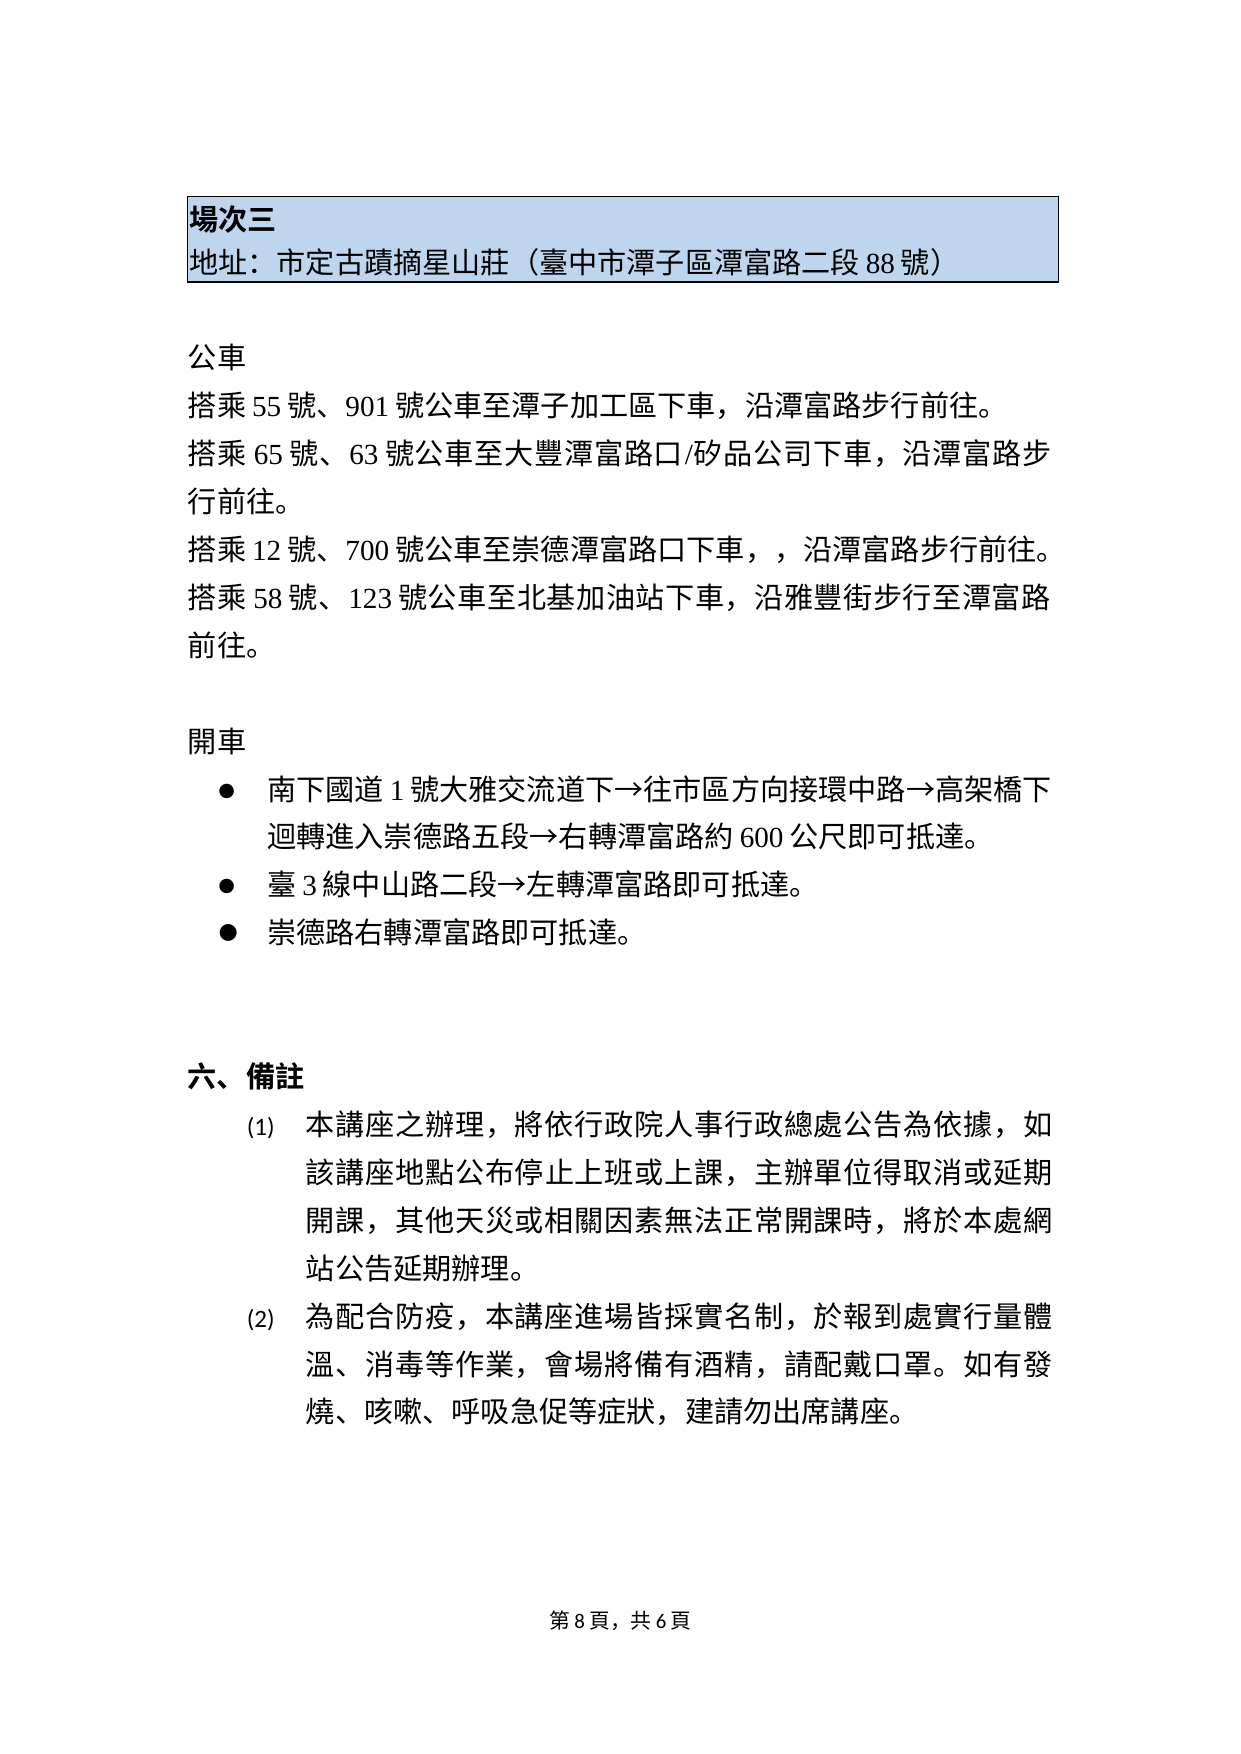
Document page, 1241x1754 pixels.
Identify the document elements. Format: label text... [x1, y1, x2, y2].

text 搭乘12號、700號公車至崇德潭富路口下車，，沿潭富路步行前往。 [188, 522, 1053, 570]
list 為配合防疫，本講座進場皆採實名制，於報到處實行量體溫、消毒等作業，會場將備有酒精，請配戴口罩。如有發燒、咳嗽、呼吸急促等症狀，建請勿出席講座。 [247, 1289, 1053, 1432]
text 搭乘65號、63號公車至大豐潭富路口/矽品公司下車，沿潭富路步行前往。 [188, 426, 1053, 522]
table_header 場次三 地址：市定古蹟摘星山莊（臺中市潭子區潭富路二段88號） [188, 197, 1058, 281]
list 本講座之辦理，將依行政院人事行政總處公告為依據，如該講座地點公布停止上班或上課，主辦單位得取消或延期開課，其他天災或相關因素無法正常開課時，將於本處網站公告延期辦理。 [247, 1097, 1053, 1289]
text 六、備註 [187, 1049, 1053, 1097]
text 搭乘58號、123號公車至北基加油站下車，沿雅豐街步行至潭富路前往。 [188, 570, 1053, 666]
text 開車 [188, 714, 1053, 762]
list 臺3線中山路二段→左轉潭富路即可抵達。 [217, 857, 1053, 905]
text 公車 [188, 330, 1053, 378]
text 搭乘55號、901號公車至潭子加工區下車，沿潭富路步行前往。 [188, 378, 1053, 426]
list 南下國道1號大雅交流道下→往市區方向接環中路→高架橋下迴轉進入崇德路五段→右轉潭富路約600公尺即可抵達。 [217, 762, 1053, 857]
list 崇德路右轉潭富路即可抵達。 [217, 905, 1053, 953]
